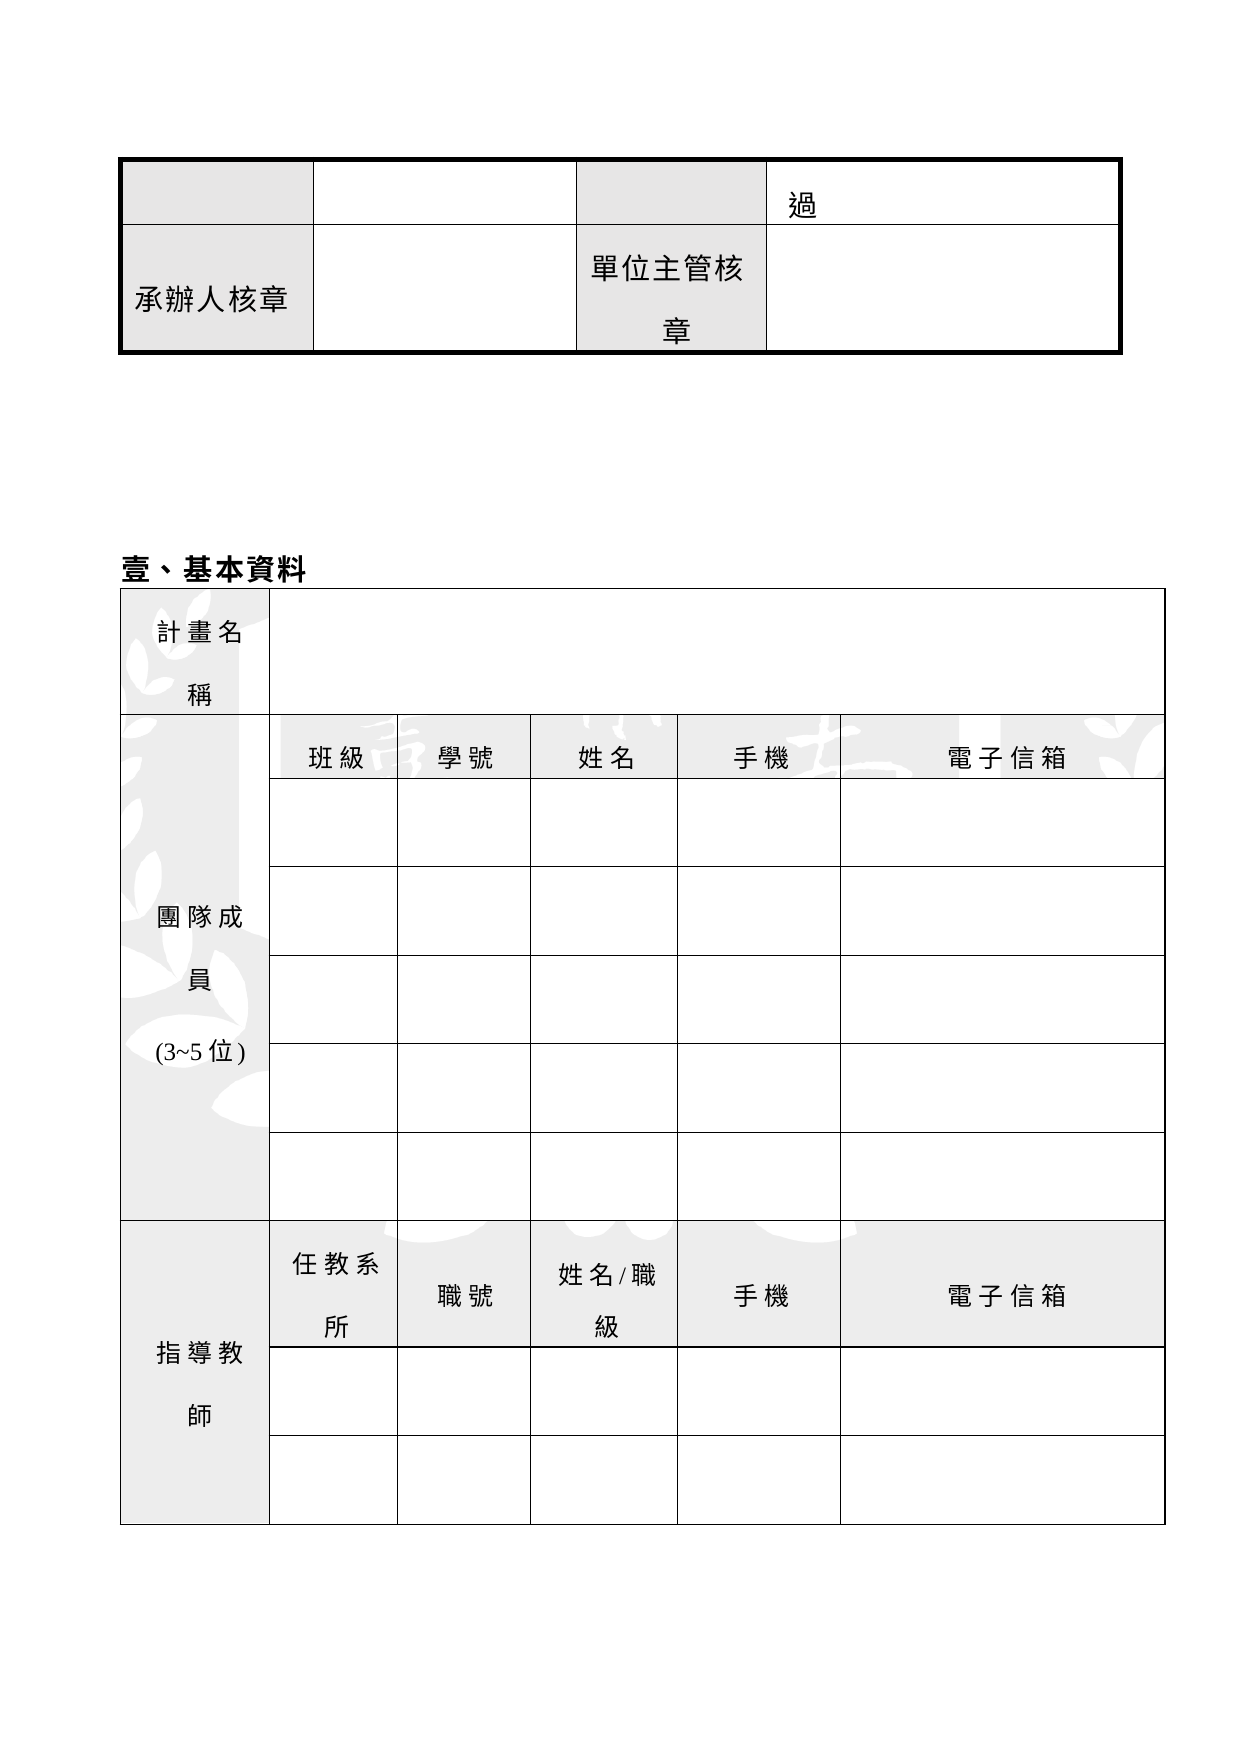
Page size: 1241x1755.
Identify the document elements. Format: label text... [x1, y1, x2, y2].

table_cell [814, 771, 837, 778]
table_cell [1068, 956, 1092, 973]
table_cell 電子信箱 [841, 769, 896, 778]
table_cell [577, 162, 766, 224]
table_cell 電子信箱 [841, 715, 959, 778]
table_cell [678, 1133, 751, 1220]
table_cell [531, 1133, 598, 1220]
table_cell [819, 737, 840, 767]
table_header [270, 589, 341, 617]
table_header [281, 589, 959, 714]
table_cell [270, 1044, 397, 1132]
table_cell [678, 1436, 840, 1523]
table_header [606, 624, 628, 662]
table_cell [398, 867, 530, 955]
table_cell [710, 992, 840, 1043]
table_cell 團隊成員 (3~5位) [121, 715, 269, 1220]
table_cell [378, 790, 397, 810]
table_cell [398, 990, 530, 1043]
table_cell [727, 1133, 840, 1197]
table_cell 電子信箱 [841, 1221, 1164, 1346]
text [735, 526, 1120, 588]
table_cell 過 [767, 162, 1118, 224]
table_cell [281, 779, 397, 866]
table_cell [841, 1044, 1164, 1132]
table_cell 手機 [678, 715, 821, 778]
table_cell [678, 867, 840, 955]
table_cell 姓名 [531, 715, 677, 778]
table_cell [841, 1348, 1164, 1435]
table_cell [1103, 867, 1158, 908]
table_cell [652, 1177, 677, 1220]
table_cell [678, 779, 840, 866]
table_cell [841, 779, 959, 866]
table_header [903, 589, 1164, 714]
table_cell [314, 162, 576, 224]
table_header 計畫名稱 [121, 589, 269, 714]
table_cell [841, 1436, 1164, 1523]
table_cell 任教系所 [270, 1221, 397, 1346]
table_cell [767, 225, 1118, 350]
table_cell [390, 779, 397, 787]
table_cell 單位主管核章 [577, 225, 766, 350]
table_cell [841, 867, 959, 951]
table_header [631, 589, 644, 593]
table_cell [619, 867, 677, 929]
table_cell [398, 779, 530, 866]
table_cell [398, 1436, 530, 1523]
table_cell [678, 956, 825, 1011]
table_cell [398, 1044, 530, 1132]
table_cell [818, 1108, 840, 1126]
table_cell [1005, 956, 1164, 1043]
table_cell [934, 867, 1164, 955]
table_cell [270, 1133, 397, 1220]
table_cell [841, 1133, 1164, 1220]
table_cell [1001, 779, 1164, 866]
table_cell [270, 1348, 397, 1435]
table_cell 手機 [678, 1221, 840, 1346]
table_cell 指導教師 [121, 1221, 269, 1523]
table_cell [398, 1104, 423, 1126]
table_cell [531, 1436, 677, 1523]
table_cell [270, 956, 397, 1043]
table_cell [831, 798, 840, 812]
table_cell [398, 1133, 514, 1200]
table_cell 班級 [281, 715, 397, 778]
table_cell [123, 162, 313, 224]
table_cell [416, 956, 530, 999]
table_cell 職號 [398, 1221, 530, 1346]
table_cell [678, 1044, 840, 1132]
table_cell [841, 956, 1013, 1043]
table_cell [828, 715, 840, 732]
text 壹、基本資料 [120, 526, 507, 588]
table_cell [270, 1436, 397, 1523]
table_cell [314, 225, 576, 350]
table_cell [678, 1348, 840, 1435]
table_cell 電子信箱 [1155, 768, 1164, 778]
text [456, 527, 787, 588]
table_cell [531, 867, 602, 955]
table_cell [270, 940, 307, 955]
table_cell 姓名/職級 [531, 1221, 677, 1346]
table_cell [490, 1133, 530, 1220]
table_cell [270, 1044, 328, 1075]
table_cell 承辦人核章 [123, 225, 313, 350]
table_cell [531, 1044, 677, 1132]
table_cell [398, 1348, 530, 1435]
table_cell [531, 956, 677, 1033]
table_cell [531, 779, 677, 866]
table_cell [814, 779, 834, 795]
table_cell [398, 779, 408, 786]
table_cell 電子信箱 [1001, 715, 1164, 778]
table_cell [531, 1348, 677, 1435]
table_cell 學號 [398, 715, 530, 778]
table_cell [281, 867, 397, 949]
table_cell [558, 881, 677, 955]
